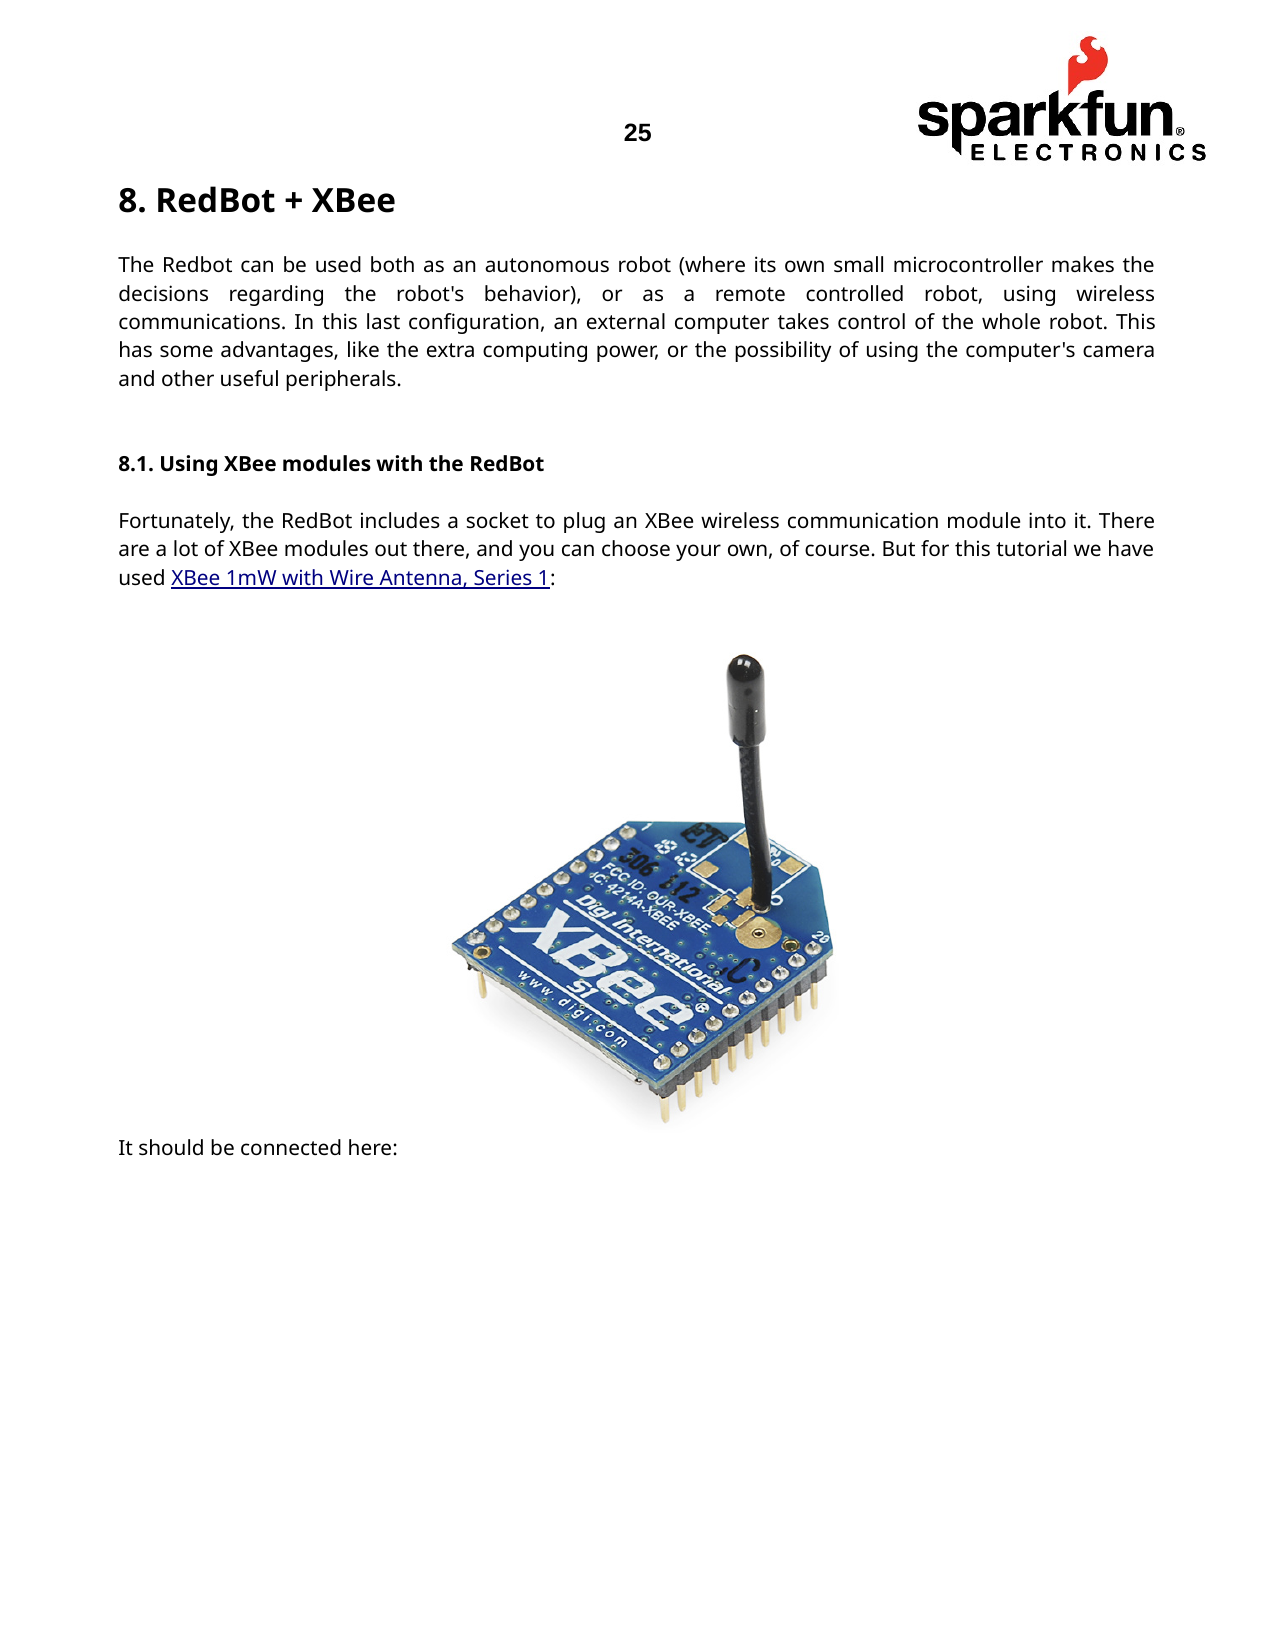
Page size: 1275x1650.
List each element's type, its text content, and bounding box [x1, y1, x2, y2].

text It should be connected here: [118, 648, 1157, 1161]
text Fortunately, the RedBot includes a socket to plug an XBee wireless communication module into it. There are a lot of XBee modules out there, and you can choose your own, of course. But for this tutorial we have used XBee 1mW with Wire Antenna, Series 1: [118, 506, 1157, 591]
text The Redbot can be used both as an autonomous robot (where its own small microcontroller makes the decisions regarding the robot's behavior), or as a remote controlled robot, using wireless communications. In this last configuration, an external computer takes control of the whole robot. This has some advantages, like the extra computing power, or the possibility of using the computer's camera and other useful peripherals. [118, 250, 1157, 392]
text 8. RedBot + XBee [118, 176, 1157, 222]
text 8.1. Using XBee modules with the RedBot [118, 449, 1157, 478]
picture [916, 31, 1213, 168]
